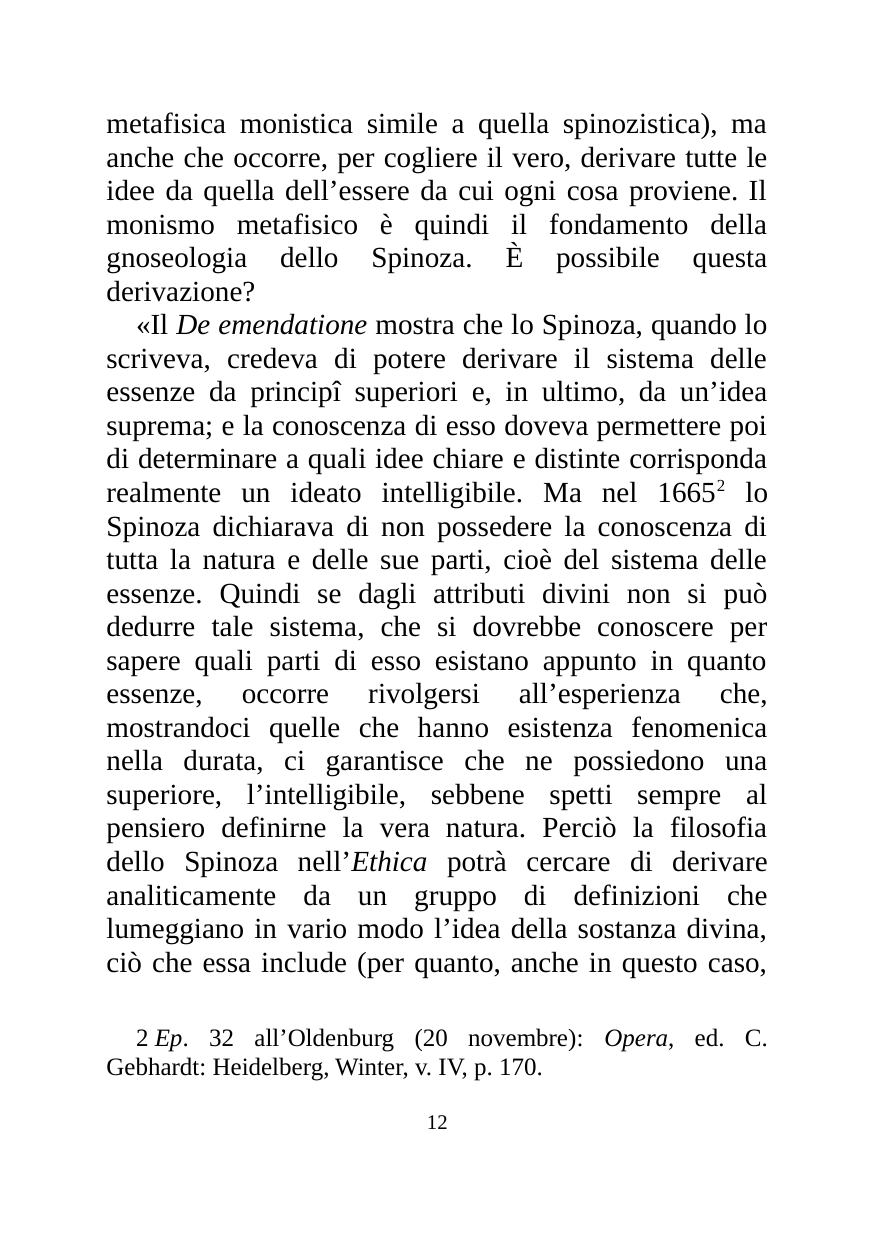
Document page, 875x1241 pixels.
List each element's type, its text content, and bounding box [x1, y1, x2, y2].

text Ep. 32 all’Oldenburg (20 novembre): Opera, ed. C. Gebhardt: Heidelberg, Winter, v. IV, p. 170. [106, 1023, 768, 1080]
text «Il De emendatione mostra che lo Spinoza, quando lo scriveva, credeva di potere derivare il sistema delle essenze da principî superiori e, in ultimo, da un’idea suprema; e la conoscenza di esso doveva permettere poi di determinare a quali idee chiare e distinte corrisponda realmente un ideato intelligibile. Ma nel 1665 lo Spinoza dichiarava di non possedere la conoscenza di tutta la natura e delle sue parti, cioè del sistema delle essenze. Quindi se dagli attributi divini non si può dedurre tale sistema, che si dovrebbe conoscere per sapere quali parti di esso esistano appunto in quanto essenze, occorre rivolgersi all’esperienza che, mostrandoci quelle che hanno esistenza fenomenica nella durata, ci garantisce che ne possiedono una superiore, l’intelligibile, sebbene spetti sempre al pensiero definirne la vera natura. Perciò la filosofia dello Spinoza nell’Ethica potrà cercare di derivare analiticamente da un gruppo di definizioni che lumeggiano in vario modo l’idea della sostanza divina, ciò che essa include (per quanto, anche in questo caso, [106, 307, 768, 978]
text metafisica monistica simile a quella spinozistica), ma anche che occorre, per cogliere il vero, derivare tutte le idee da quella dell’essere da cui ogni cosa proviene. Il monismo metafisico è quindi il fondamento della gnoseologia dello Spinoza. È possibile questa derivazione? [106, 106, 768, 307]
